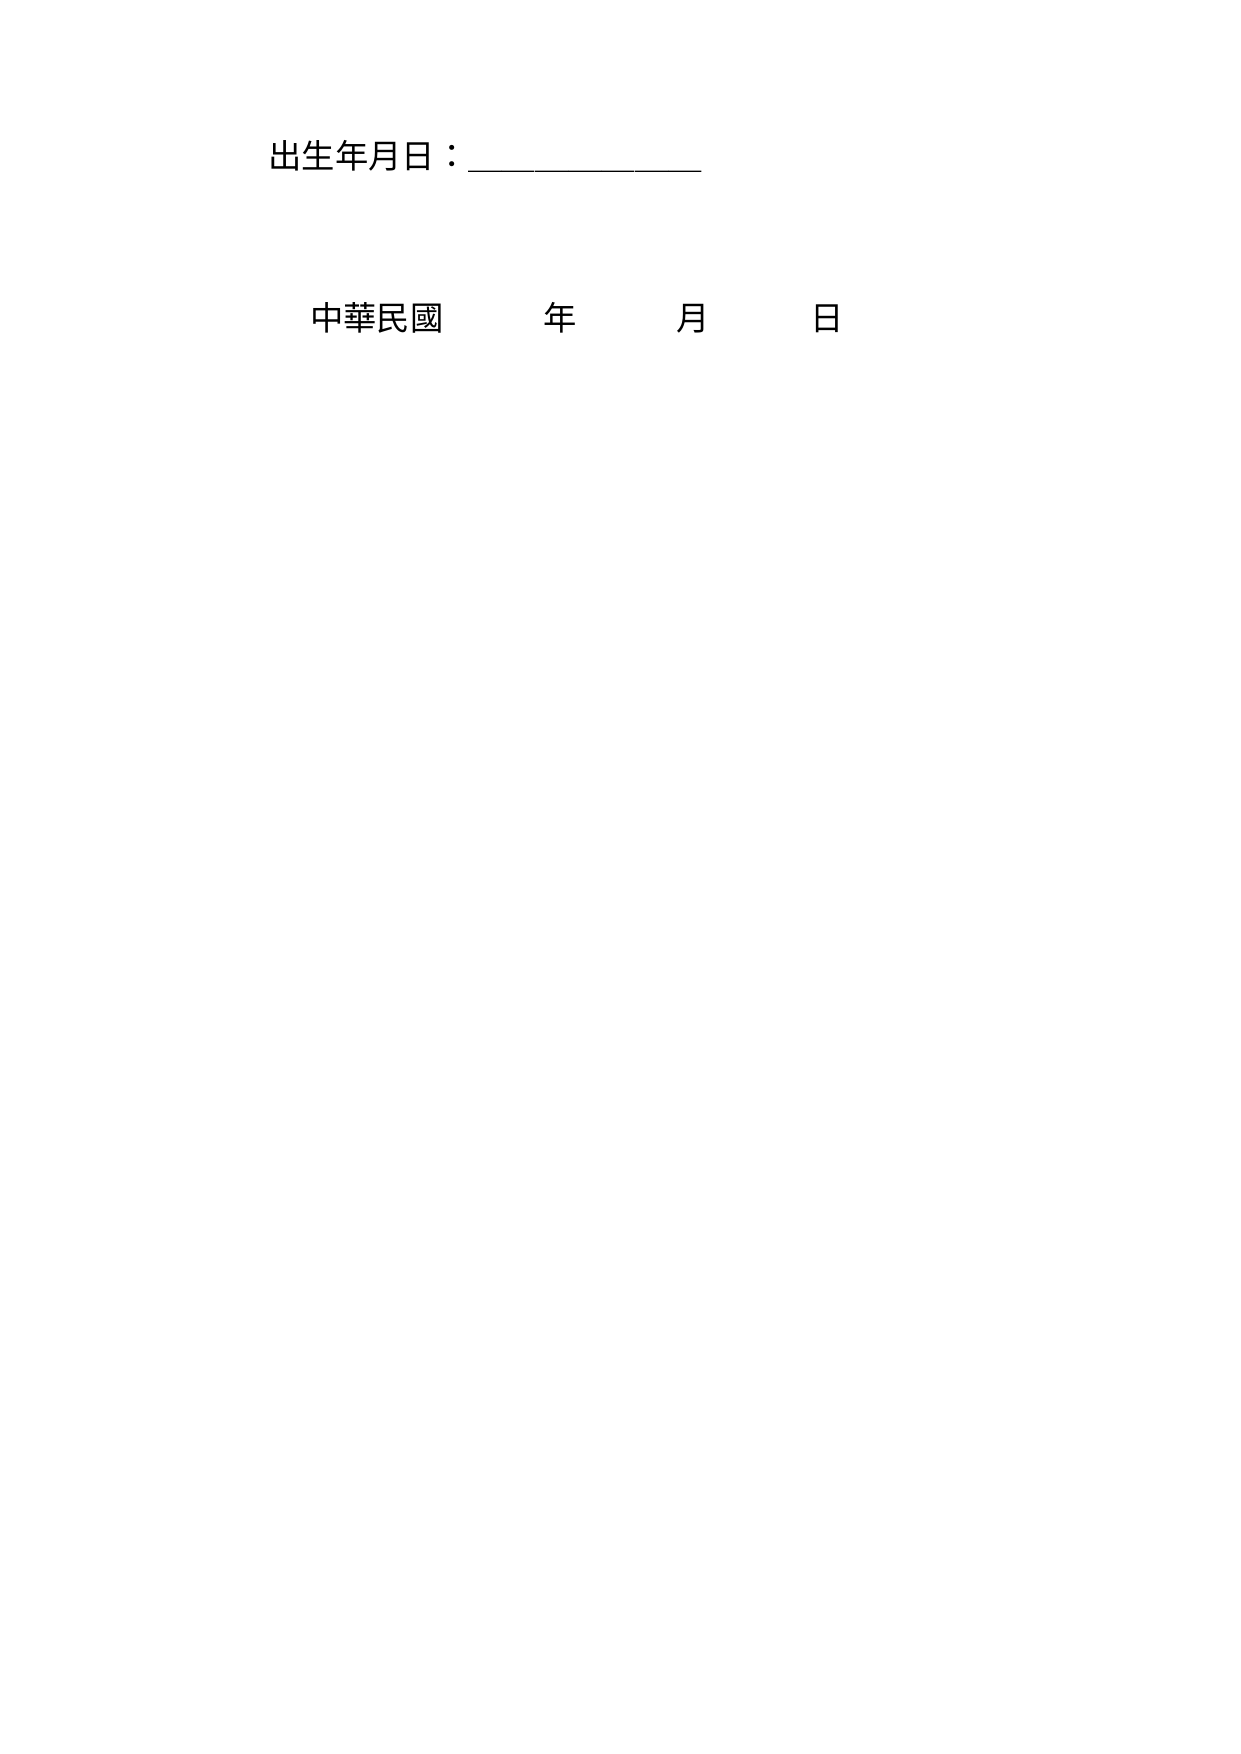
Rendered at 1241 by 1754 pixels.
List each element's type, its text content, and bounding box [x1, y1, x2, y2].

text 出生年月日：＿＿＿＿＿＿＿ [118, 112, 1122, 175]
text 中華民國 年 月 日 [118, 275, 1122, 337]
